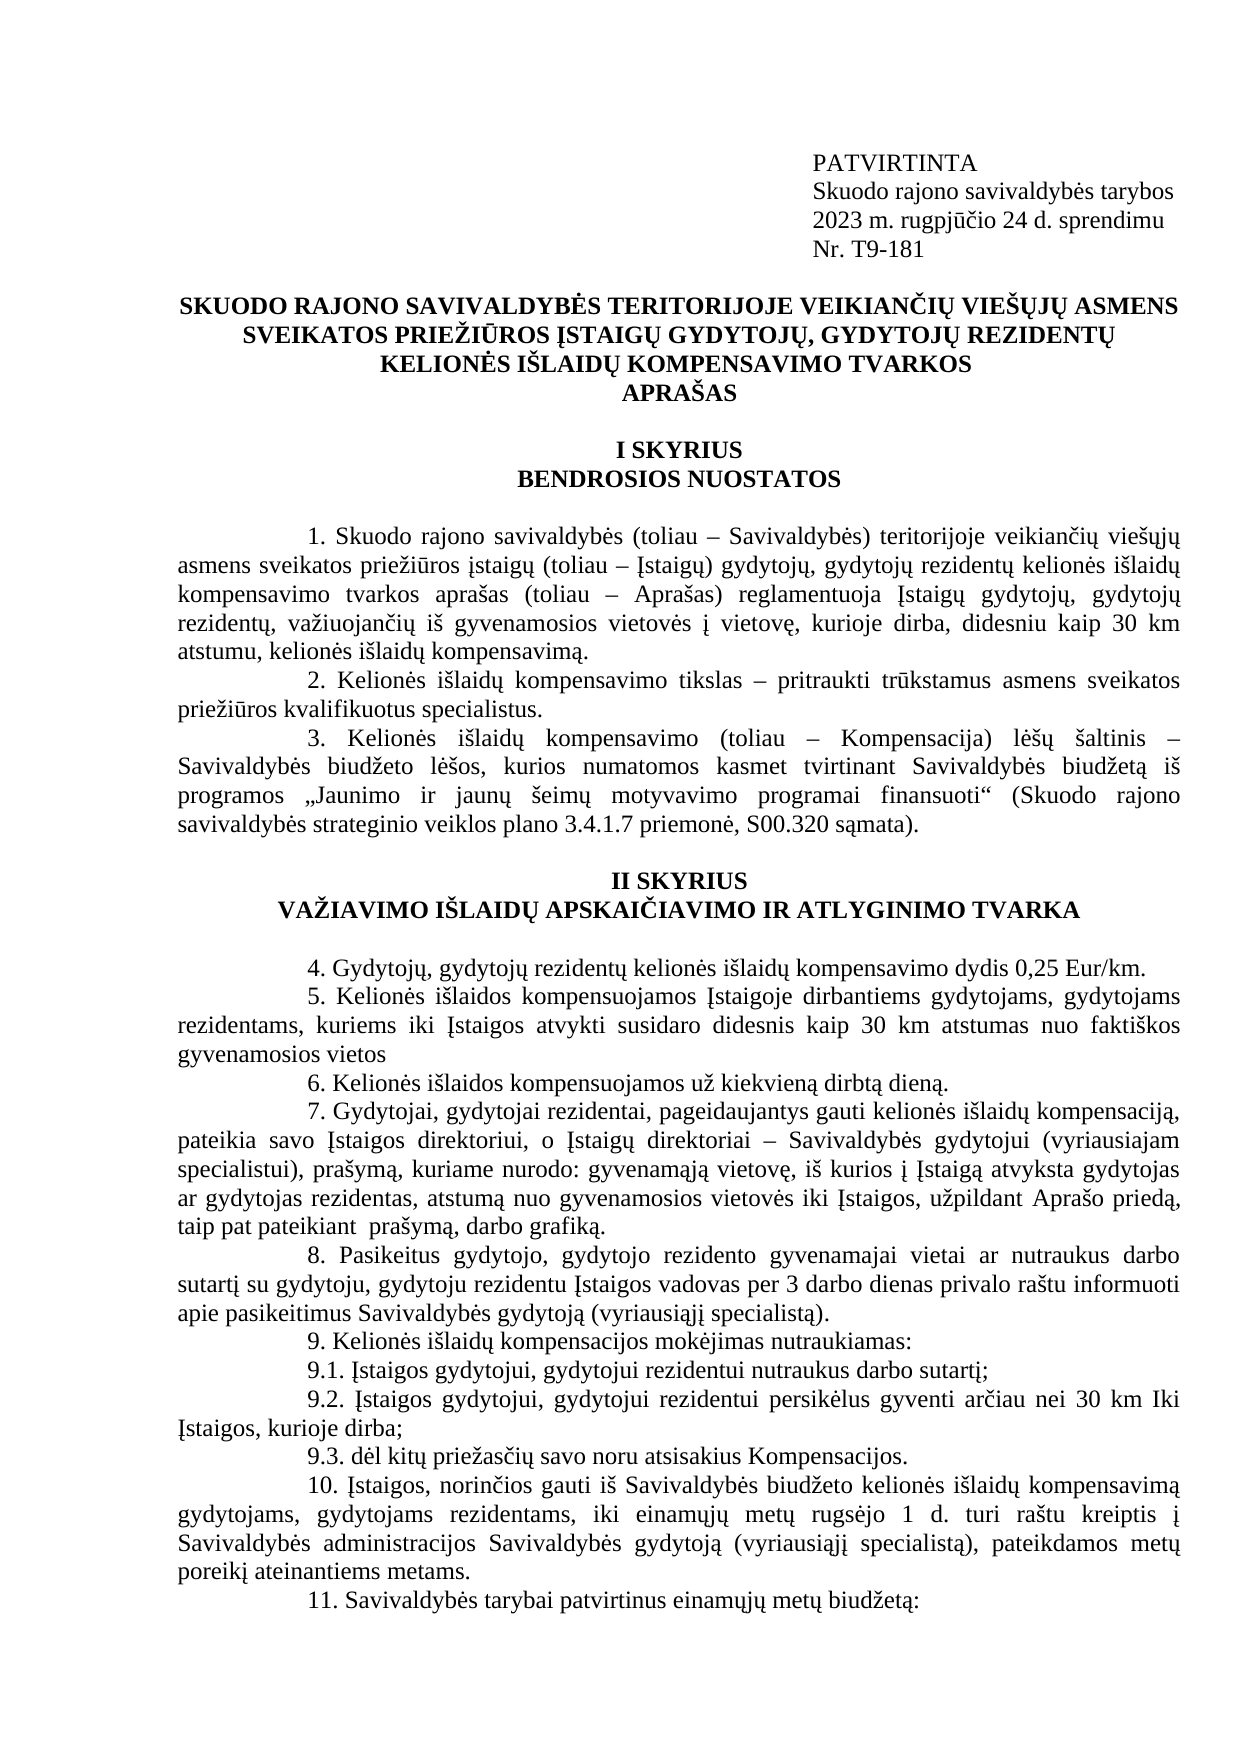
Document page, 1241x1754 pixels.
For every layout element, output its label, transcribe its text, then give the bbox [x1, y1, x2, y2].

text 3. Kelionės išlaidų kompensavimo (toliau – Kompensacija) lėšų šaltinis – Savivaldybės biudžeto lėšos, kurios numatomos kasmet tvirtinant Savivaldybės biudžetą iš programos „Jaunimo ir jaunų šeimų motyvavimo programai finansuoti“ (Skuodo rajono savivaldybės strateginio veiklos plano 3.4.1.7 priemonė, S00.320 sąmata). [177, 723, 1181, 838]
text PATVIRTINTA [812, 148, 1181, 176]
text 2023 m. rugpjūčio 24 d. sprendimu Nr. T9-181 [812, 205, 1181, 263]
text 2. Kelionės išlaidų kompensavimo tikslas – pritraukti trūkstamus asmens sveikatos priežiūros kvalifikuotus specialistus. [177, 665, 1181, 723]
text 1. Skuodo rajono savivaldybės (toliau – Savivaldybės) teritorijoje veikiančių viešųjų asmens sveikatos priežiūros įstaigų (toliau – Įstaigų) gydytojų, gydytojų rezidentų kelionės išlaidų kompensavimo tvarkos aprašas (toliau – Aprašas) reglamentuoja Įstaigų gydytojų, gydytojų rezidentų, važiuojančių iš gyvenamosios vietovės į vietovę, kurioje dirba, didesniu kaip 30 km atstumu, kelionės išlaidų kompensavimą. [177, 521, 1181, 665]
text 11. Savivaldybės tarybai patvirtinus einamųjų metų biudžetą: [177, 1585, 1181, 1614]
text 9.1. Įstaigos gydytojui, gydytojui rezidentui nutraukus darbo sutartį; [177, 1355, 1181, 1384]
text I SKYRIUS [177, 435, 1181, 464]
text APRAŠAS [177, 378, 1181, 406]
text 10. Įstaigos, norinčios gauti iš Savivaldybės biudžeto kelionės išlaidų kompensavimą gydytojams, gydytojams rezidentams, iki einamųjų metų rugsėjo 1 d. turi raštu kreiptis į Savivaldybės administracijos Savivaldybės gydytoją (vyriausiąjį specialistą), pateikdamos metų poreikį ateinantiems metams. [177, 1470, 1181, 1585]
text 9.3. dėl kitų priežasčių savo noru atsisakius Kompensacijos. [177, 1441, 1181, 1470]
text 8. Pasikeitus gydytojo, gydytojo rezidento gyvenamajai vietai ar nutraukus darbo sutartį su gydytoju, gydytoju rezidentu Įstaigos vadovas per 3 darbo dienas privalo raštu informuoti apie pasikeitimus Savivaldybės gydytoją (vyriausiąjį specialistą). [177, 1240, 1181, 1326]
text SKUODO RAJONO SAVIVALDYBĖS TERITORIJOJE VEIKIANČIŲ VIEŠŲJŲ ASMENS SVEIKATOS PRIEŽIŪROS ĮSTAIGŲ GYDYTOJŲ, GYDYTOJŲ REZIDENTŲ KELIONĖS IŠLAIDŲ KOMPENSAVIMO TVARKOS [177, 291, 1181, 378]
text 5. Kelionės išlaidos kompensuojamos Įstaigoje dirbantiems gydytojams, gydytojams rezidentams, kuriems iki Įstaigos atvykti susidaro didesnis kaip 30 km atstumas nuo faktiškos gyvenamosios vietos [177, 981, 1181, 1068]
text 9. Kelionės išlaidų kompensacijos mokėjimas nutraukiamas: [177, 1326, 1181, 1355]
text II SKYRIUS [177, 866, 1181, 895]
text 6. Kelionės išlaidos kompensuojamos už kiekvieną dirbtą dieną. [177, 1068, 1181, 1096]
text Skuodo rajono savivaldybės tarybos [812, 176, 1181, 205]
text VAŽIAVIMO IŠLAIDŲ APSKAIČIAVIMO IR ATLYGINIMO TVARKA [177, 895, 1181, 924]
text 9.2. Įstaigos gydytojui, gydytojui rezidentui persikėlus gyventi arčiau nei 30 km Iki Įstaigos, kurioje dirba; [177, 1384, 1181, 1441]
text 7. Gydytojai, gydytojai rezidentai, pageidaujantys gauti kelionės išlaidų kompensaciją, pateikia savo Įstaigos direktoriui, o Įstaigų direktoriai – Savivaldybės gydytojui (vyriausiajam specialistui), prašymą, kuriame nurodo: gyvenamąją vietovę, iš kurios į Įstaigą atvyksta gydytojas ar gydytojas rezidentas, atstumą nuo gyvenamosios vietovės iki Įstaigos, užpildant Aprašo priedą, taip pat pateikiant prašymą, darbo grafiką. [177, 1096, 1181, 1240]
text BENDROSIOS NUOSTATOS [177, 464, 1181, 493]
text 4. Gydytojų, gydytojų rezidentų kelionės išlaidų kompensavimo dydis 0,25 Eur/km. [177, 953, 1181, 981]
